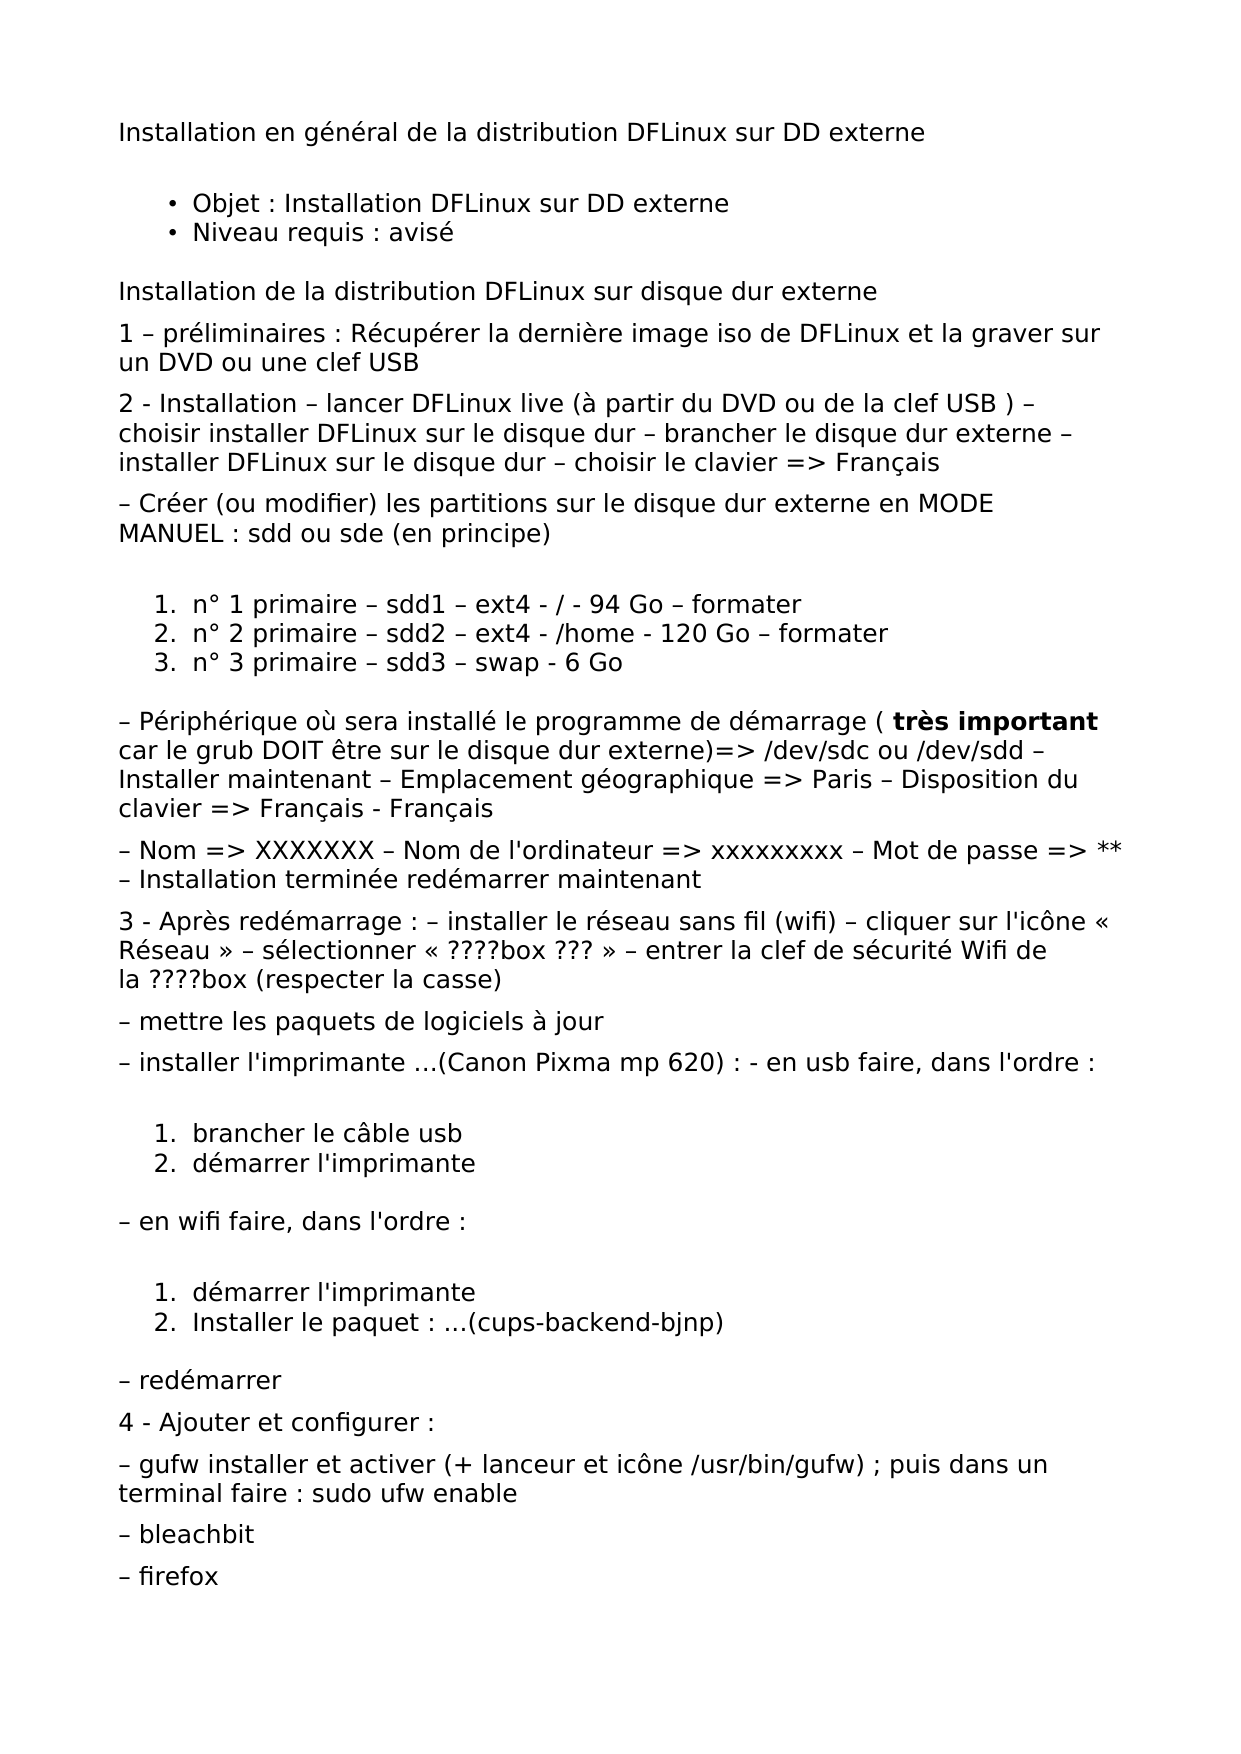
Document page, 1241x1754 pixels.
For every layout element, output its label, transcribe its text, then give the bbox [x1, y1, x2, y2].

text – gufw installer et activer (+ lanceur et icône /usr/bin/gufw) ; puis dans un terminal faire : sudo ufw enable [118, 1450, 1122, 1508]
list démarrer l'imprimante [177, 1279, 1122, 1308]
text 4 - Ajouter et configurer : [118, 1408, 1122, 1437]
text 2 - Installation – lancer DFLinux live (à partir du DVD ou de la clef USB ) – choisir installer DFLinux sur le disque dur – brancher le disque dur externe – installer DFLinux sur le disque dur – choisir le clavier => Français [118, 389, 1122, 477]
list n° 2 primaire – sdd2 – ext4 - /home - 120 Go – formater [177, 619, 1122, 648]
text – firefox [118, 1562, 1122, 1591]
text – Créer (ou modifier) les partitions sur le disque dur externe en MODE MANUEL : sdd ou sde (en principe) [118, 489, 1122, 548]
text – redémarrer [118, 1366, 1122, 1396]
list n° 3 primaire – sdd3 – swap - 6 Go [177, 648, 1122, 677]
list Installer le paquet : ...(cups-backend-bjnp) [177, 1308, 1122, 1337]
text 1 – préliminaires : Récupérer la dernière image iso de DFLinux et la graver sur un DVD ou une clef USB [118, 319, 1122, 377]
list Niveau requis : avisé [177, 218, 1122, 248]
list n° 1 primaire – sdd1 – ext4 - / - 94 Go – formater [177, 590, 1122, 619]
list brancher le câble usb [177, 1120, 1122, 1149]
text 3 - Après redémarrage : – installer le réseau sans fil (wifi) – cliquer sur l'icône « Réseau » – sélectionner « ????box ??? » – entrer la clef de sécurité Wifi de la ????box (respecter la casse) [118, 907, 1122, 994]
text – installer l'imprimante ...(Canon Pixma mp 620) : - en usb faire, dans l'ordre : [118, 1048, 1122, 1078]
text Installation de la distribution DFLinux sur disque dur externe [118, 277, 1122, 306]
text – mettre les paquets de logiciels à jour [118, 1007, 1122, 1036]
text – bleachbit [118, 1521, 1122, 1550]
text Installation en général de la distribution DFLinux sur DD externe [118, 118, 1122, 147]
text – Périphérique où sera installé le programme de démarrage ( très important car le grub DOIT être sur le disque dur externe)=> /dev/sdc ou /dev/sdd – Installer maintenant – Emplacement géographique => Paris – Disposition du clavier => Français - Français [118, 707, 1122, 823]
text – Nom => XXXXXXX – Nom de l'ordinateur => xxxxxxxxx – Mot de passe => ** – Installation terminée redémarrer maintenant [118, 836, 1122, 894]
text – en wifi faire, dans l'ordre : [118, 1207, 1122, 1237]
list Objet : Installation DFLinux sur DD externe [177, 189, 1122, 218]
list démarrer l'imprimante [177, 1149, 1122, 1178]
